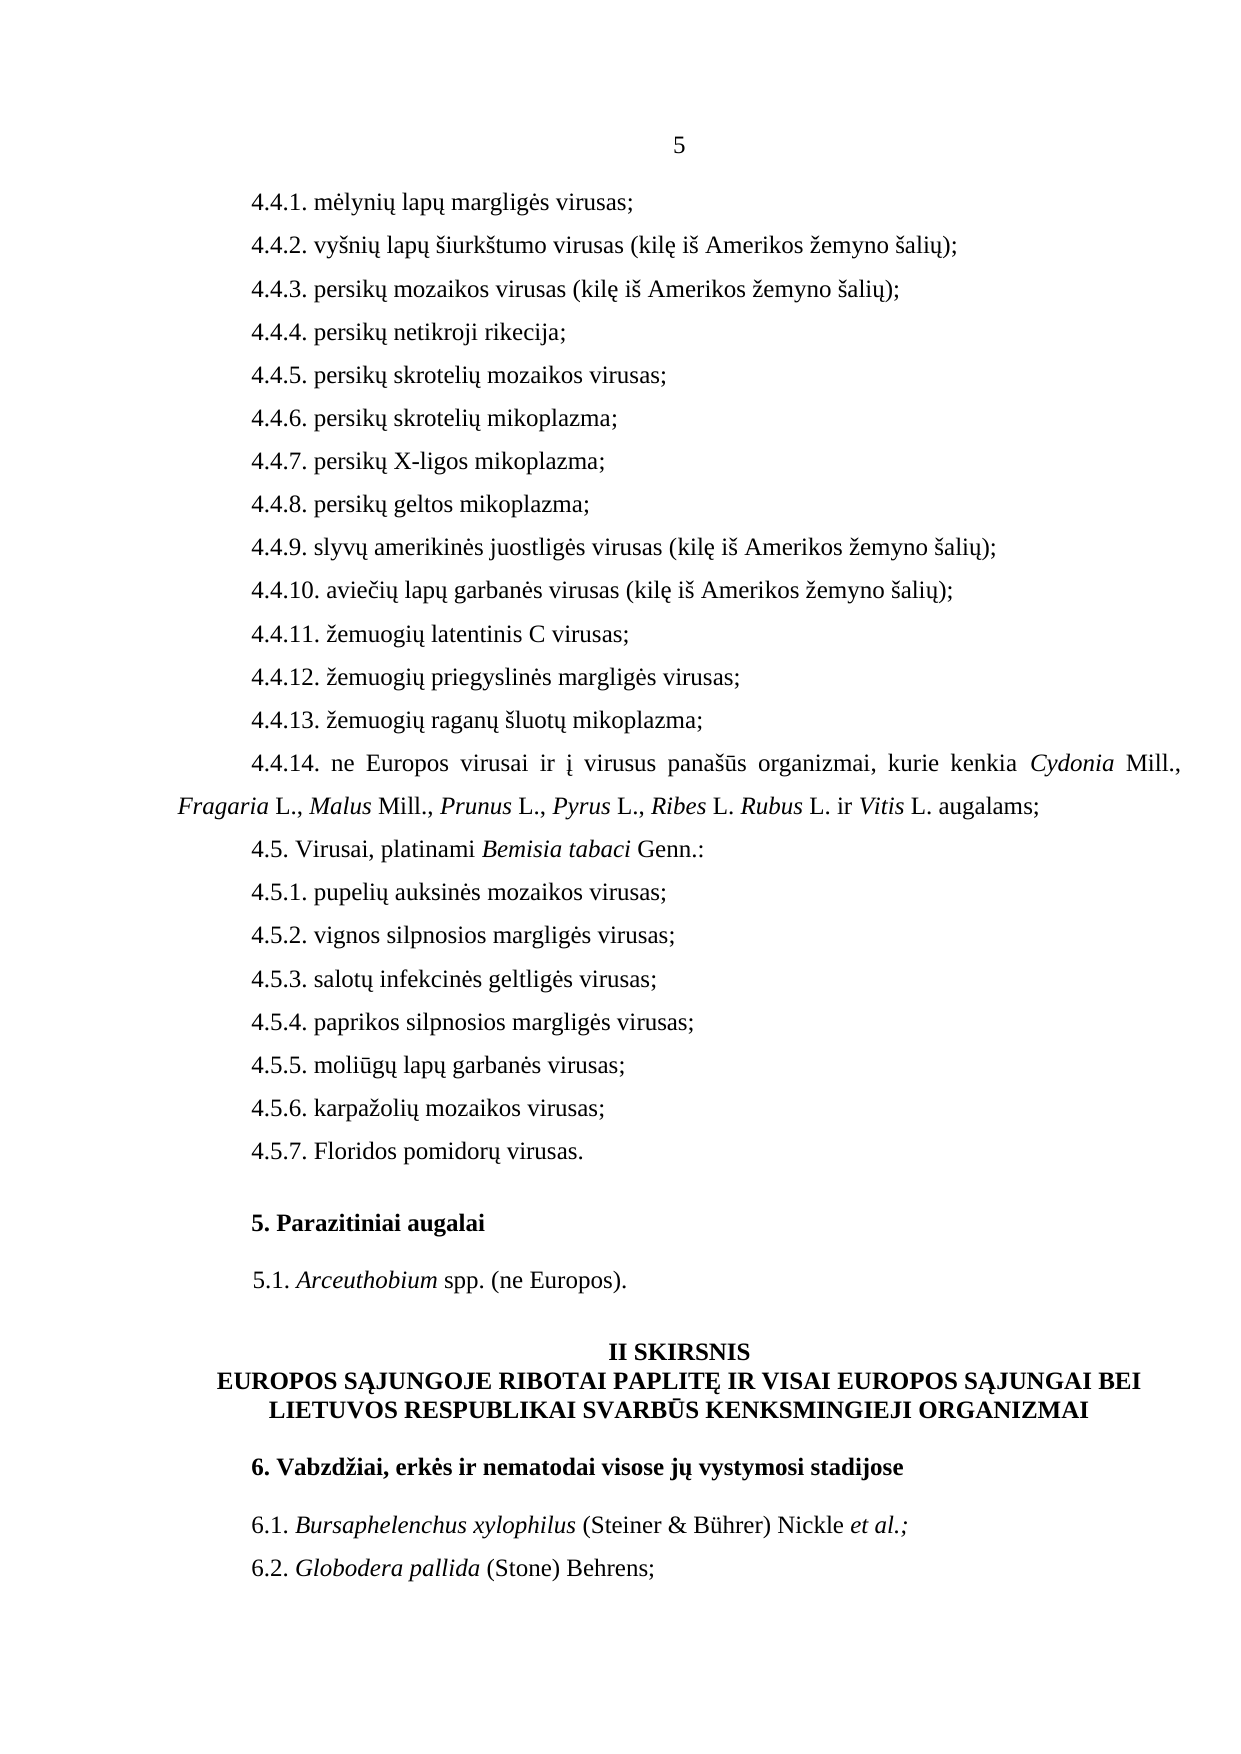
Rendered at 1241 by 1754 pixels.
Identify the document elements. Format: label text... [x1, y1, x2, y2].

text 4.5.1. pupelių auksinės mozaikos virusas; [177, 877, 1181, 906]
text 4.5.6. karpažolių mozaikos virusas; [177, 1093, 1181, 1122]
text 4.4.11. žemuogių latentinis C virusas; [177, 619, 1181, 647]
text 4.5.2. vignos silpnosios margligės virusas; [177, 921, 1181, 949]
text 4.4.9. slyvų amerikinės juostligės virusas (kilę iš Amerikos žemyno šalių); [177, 532, 1181, 561]
text 5. Parazitiniai augalai [177, 1208, 1181, 1237]
text 4.5. Virusai, platinami Bemisia tabaci Genn.: [177, 834, 1181, 863]
text 6. Vabzdžiai, erkės ir nematodai visose jų vystymosi stadijose [177, 1452, 1181, 1481]
text 4.4.5. persikų skrotelių mozaikos virusas; [177, 360, 1181, 389]
text 4.4.2. vyšnių lapų šiurkštumo virusas (kilę iš Amerikos žemyno šalių); [177, 231, 1181, 259]
text 4.5.4. paprikos silpnosios margligės virusas; [177, 1007, 1181, 1036]
text 4.4.14. ne Europos virusai ir į virusus panašūs organizmai, kurie kenkia Cydonia Mill., Fragaria L., Malus Mill., Prunus L., Pyrus L., Ribes L. Rubus L. ir Vitis L. augalams; [177, 748, 1181, 820]
text 4.4.12. žemuogių priegyslinės margligės virusas; [177, 662, 1181, 691]
text EUROPOS SĄJUNGOJE RIBOTAI PAPLITĘ IR VISAI EUROPOS SĄJUNGAI BEI LIETUVOS RESPUBLIKAI SVARBŪS KENKSMINGIEJI ORGANIZMAI [177, 1366, 1181, 1424]
text 5.1. Arceuthobium spp. (ne Europos). [177, 1266, 1181, 1294]
text 4.4.8. persikų geltos mikoplazma; [177, 489, 1181, 518]
text 6.2. Globodera pallida (Stone) Behrens; [177, 1553, 1181, 1582]
text 4.4.6. persikų skrotelių mikoplazma; [177, 403, 1181, 432]
text 6.1. Bursaphelenchus xylophilus (Steiner & Bührer) Nickle et al.; [177, 1510, 1181, 1539]
text 4.5.7. Floridos pomidorų virusas. [177, 1136, 1181, 1165]
text 4.4.10. aviečių lapų garbanės virusas (kilę iš Amerikos žemyno šalių); [177, 576, 1181, 604]
text 4.4.3. persikų mozaikos virusas (kilę iš Amerikos žemyno šalių); [177, 274, 1181, 302]
text 4.4.1. mėlynių lapų margligės virusas; [177, 187, 1181, 216]
text 4.4.7. persikų X-ligos mikoplazma; [177, 446, 1181, 475]
text 4.5.3. salotų infekcinės geltligės virusas; [177, 964, 1181, 992]
text 4.4.4. persikų netikroji rikecija; [177, 317, 1181, 346]
text 4.5.5. moliūgų lapų garbanės virusas; [177, 1050, 1181, 1079]
text 4.4.13. žemuogių raganų šluotų mikoplazma; [177, 705, 1181, 734]
text II SKIRSNIS [177, 1337, 1181, 1366]
